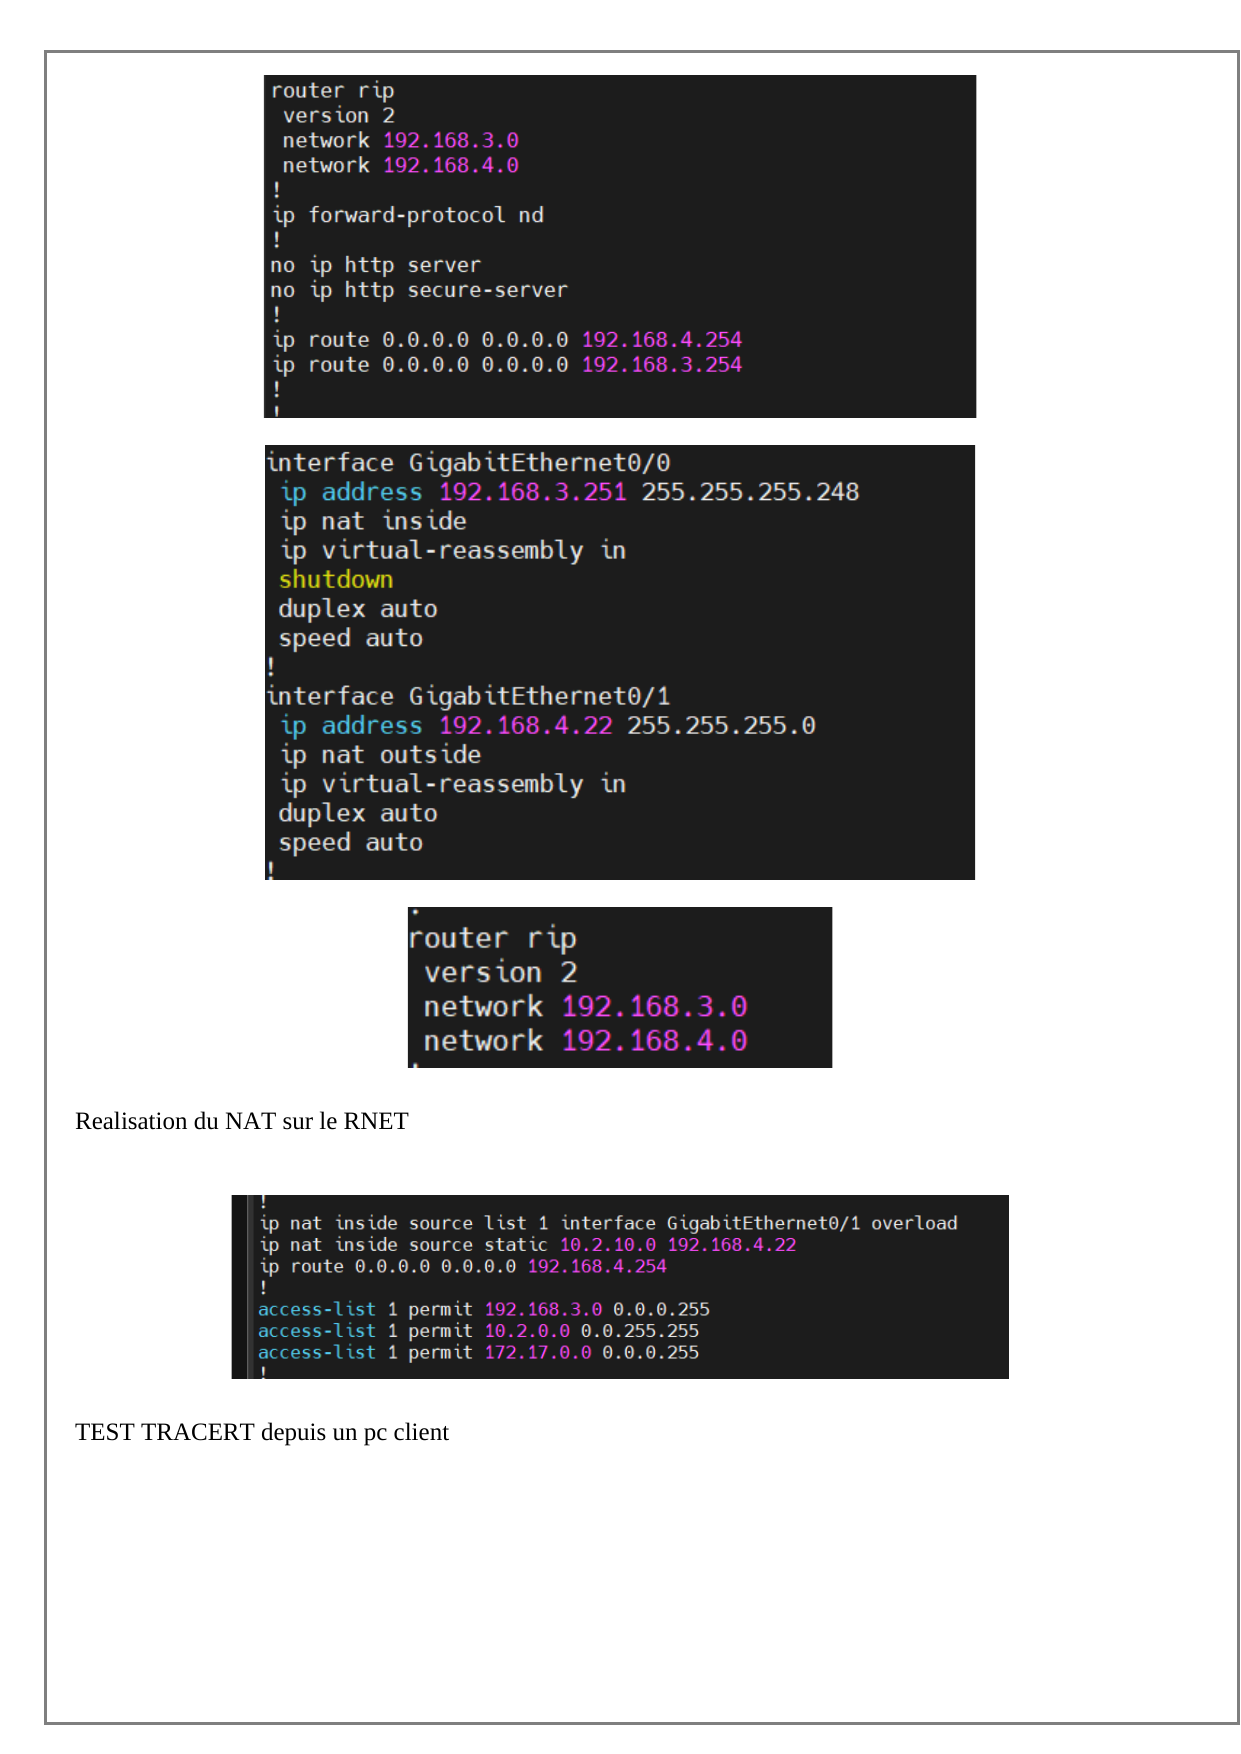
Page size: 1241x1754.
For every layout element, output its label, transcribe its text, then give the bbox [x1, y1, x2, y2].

text Realisation du NAT sur le RNET [75, 1106, 1165, 1135]
text TEST TRACERT depuis un pc client [75, 1417, 1165, 1446]
